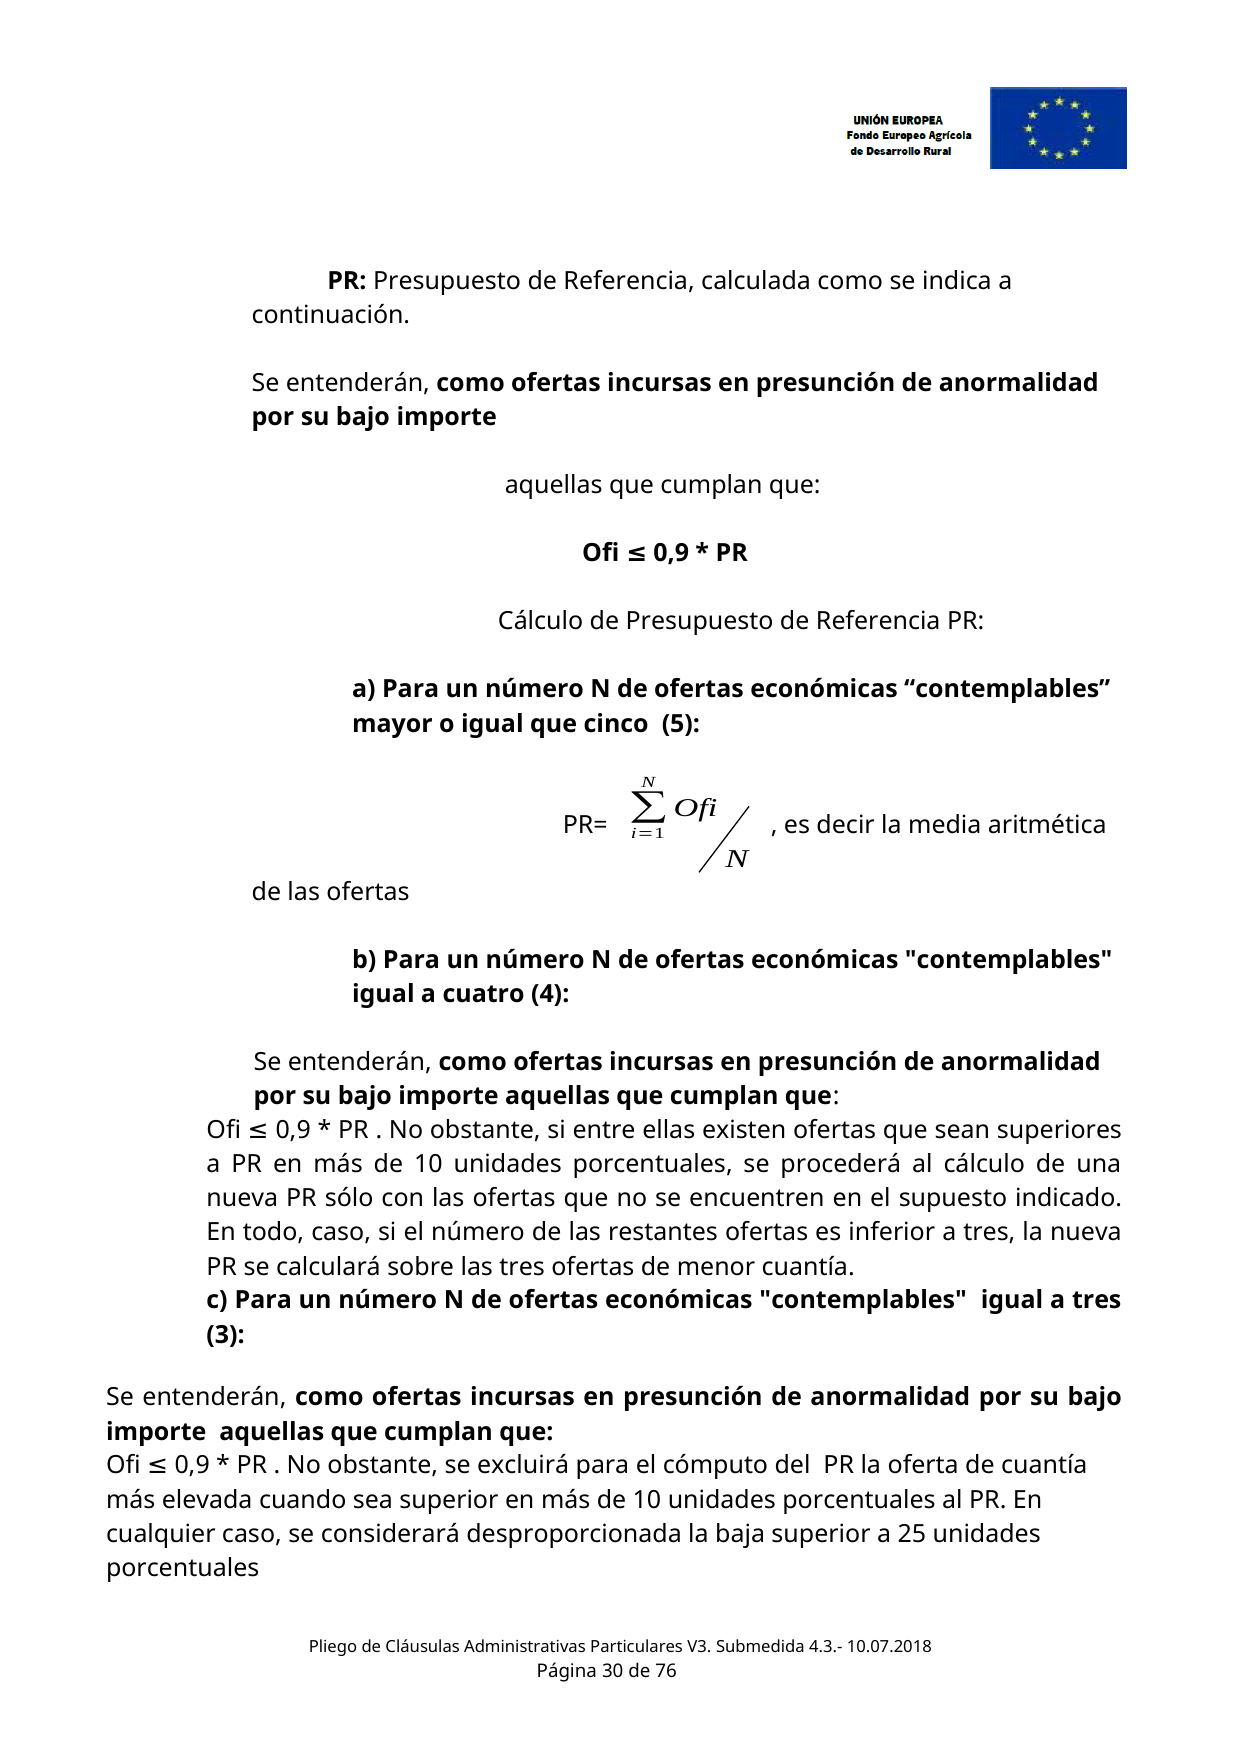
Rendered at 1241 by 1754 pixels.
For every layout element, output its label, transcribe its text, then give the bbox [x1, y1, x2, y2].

text c) Para un número N de ofertas económicas "contemplables" igual a tres (3): [206, 1282, 1123, 1350]
text Se entenderán, como ofertas incursas en presunción de anormalidad por su bajo importe aquellas que cumplan que: [253, 1044, 1123, 1112]
text PR: Presupuesto de Referencia, calculada como se indica a continuación. [106, 262, 1123, 331]
text Se entenderán, como ofertas incursas en presunción de anormalidad por su bajo importe [106, 364, 1123, 433]
text Cálculo de Presupuesto de Referencia PR: [106, 603, 1123, 637]
text Ofi ≤ 0,9 * PR [106, 535, 1123, 569]
text PR=, es decir la media aritmética de las ofertas [106, 773, 1123, 907]
text Ofi ≤ 0,9 * PR . No obstante, se excluirá para el cómputo del PR la oferta de cuantía más elevada cuando sea superior en más de 10 unidades porcentuales al PR. En cualquier caso, se considerará desproporcionada la baja superior a 25 unidades porcentuales [106, 1447, 1123, 1583]
text b) Para un número N de ofertas económicas "contemplables" igual a cuatro (4): [206, 942, 1123, 1010]
text a) Para un número N de ofertas económicas “contemplables” mayor o igual que cinco (5): [206, 671, 1123, 739]
picture [832, 84, 1143, 173]
text aquellas que cumplan que: [106, 467, 1123, 501]
text Se entenderán, como ofertas incursas en presunción de anormalidad por su bajo importe aquellas que cumplan que: [106, 1379, 1123, 1447]
text Ofi ≤ 0,9 * PR . No obstante, si entre ellas existen ofertas que sean superiores a PR en más de 10 unidades porcentuales, se procederá al cálculo de una nueva PR sólo con las ofertas que no se encuentren en el supuesto indicado. En todo, caso, si el número de las restantes ofertas es inferior a tres, la nueva PR se calculará sobre las tres ofertas de menor cuantía. [206, 1112, 1123, 1282]
